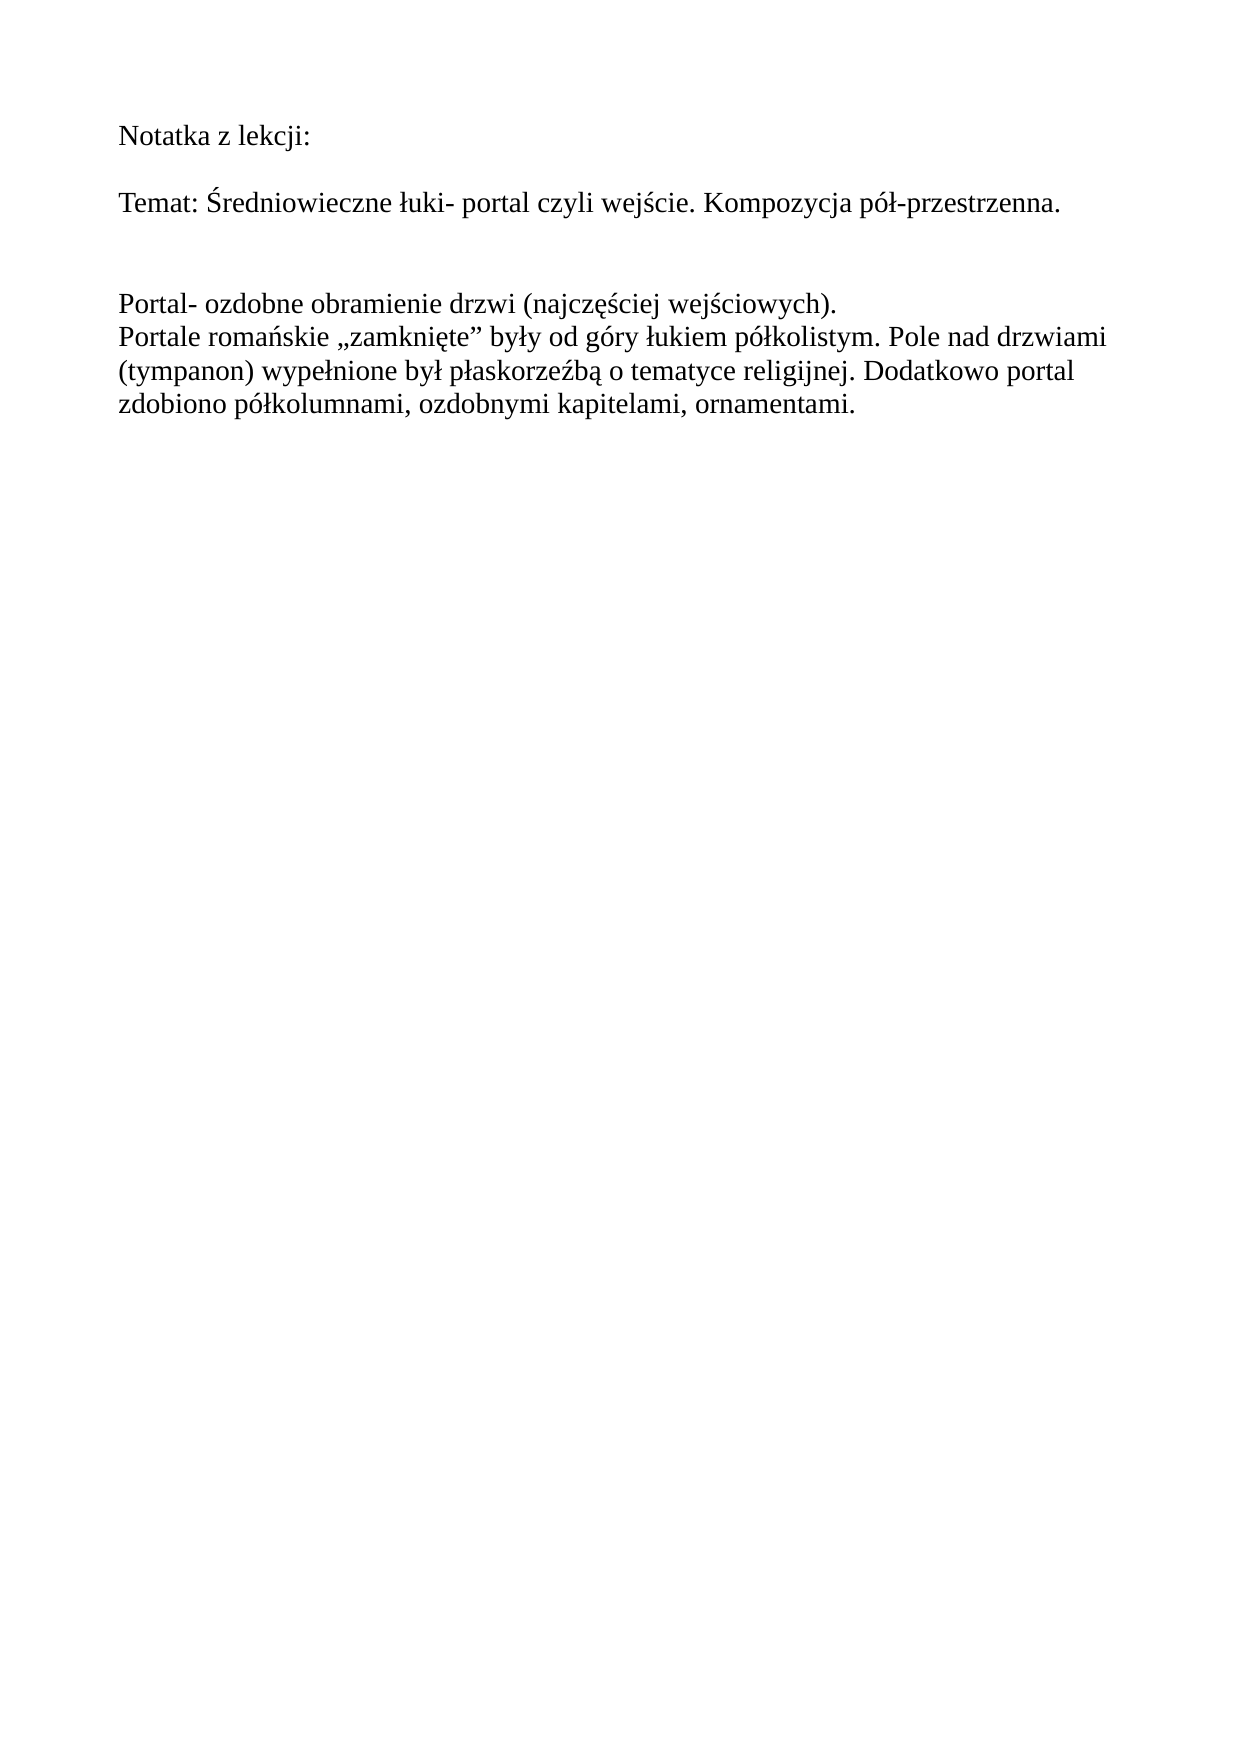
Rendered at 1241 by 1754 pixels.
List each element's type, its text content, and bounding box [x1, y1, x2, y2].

text Portale romańskie „zamknięte” były od góry łukiem półkolistym. Pole nad drzwiami (tympanon) wypełnione był płaskorzeźbą o tematyce religijnej. Dodatkowo portal zdobiono półkolumnami, ozdobnymi kapitelami, ornamentami. [118, 319, 1122, 420]
text Portal- ozdobne obramienie drzwi (najczęściej wejściowych). [118, 286, 1122, 319]
text Temat: Średniowieczne łuki- portal czyli wejście. Kompozycja pół-przestrzenna. [118, 185, 1122, 219]
text Notatka z lekcji: [118, 118, 1122, 152]
